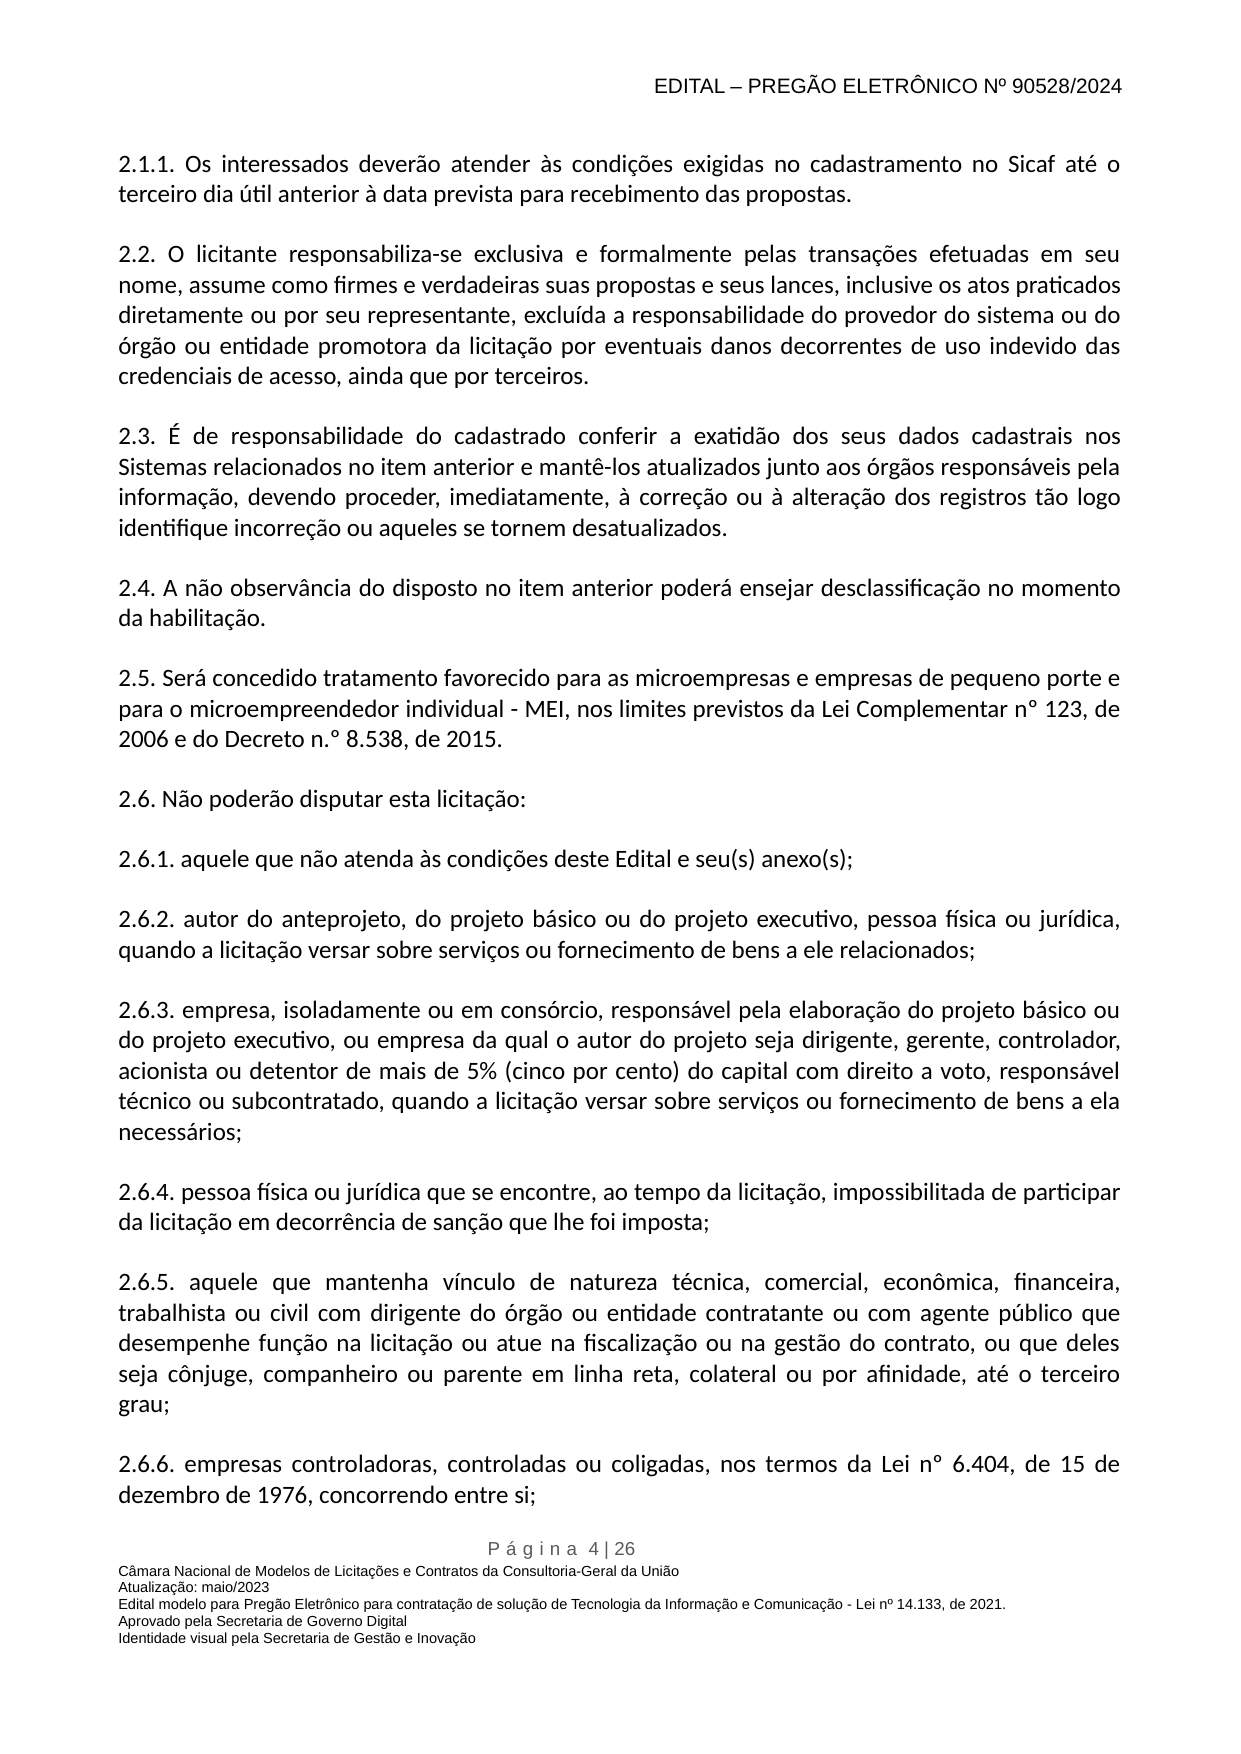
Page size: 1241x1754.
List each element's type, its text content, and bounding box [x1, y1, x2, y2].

text 2.4. A não observância do disposto no item anterior poderá ensejar desclassificação no momento da habilitação. [118, 572, 1122, 633]
text 2.3. É de responsabilidade do cadastrado conferir a exatidão dos seus dados cadastrais nos Sistemas relacionados no item anterior e mantê-los atualizados junto aos órgãos responsáveis pela informação, devendo proceder, imediatamente, à correção ou à alteração dos registros tão logo identifique incorreção ou aqueles se tornem desatualizados. [118, 420, 1122, 542]
text 2.2. O licitante responsabiliza-se exclusiva e formalmente pelas transações efetuadas em seu nome, assume como firmes e verdadeiras suas propostas e seus lances, inclusive os atos praticados diretamente ou por seu representante, excluída a responsabilidade do provedor do sistema ou do órgão ou entidade promotora da licitação por eventuais danos decorrentes de uso indevido das credenciais de acesso, ainda que por terceiros. [118, 238, 1122, 391]
text 2.6.3. empresa, isoladamente ou em consórcio, responsável pela elaboração do projeto básico ou do projeto executivo, ou empresa da qual o autor do projeto seja dirigente, gerente, controlador, acionista ou detentor de mais de 5% (cinco por cento) do capital com direito a voto, responsável técnico ou subcontratado, quando a licitação versar sobre serviços ou fornecimento de bens a ela necessários; [118, 994, 1122, 1147]
text 2.5. Será concedido tratamento favorecido para as microempresas e empresas de pequeno porte e para o microempreendedor individual - MEI, nos limites previstos da Lei Complementar nº 123, de 2006 e do Decreto n.º 8.538, de 2015. [118, 662, 1122, 754]
text 2.6.2. autor do anteprojeto, do projeto básico ou do projeto executivo, pessoa física ou jurídica, quando a licitação versar sobre serviços ou fornecimento de bens a ele relacionados; [118, 903, 1122, 964]
text 2.6.6. empresas controladoras, controladas ou coligadas, nos termos da Lei nº 6.404, de 15 de dezembro de 1976, concorrendo entre si; [118, 1449, 1122, 1510]
text 2.1.1. Os interessados deverão atender às condições exigidas no cadastramento no Sicaf até o terceiro dia útil anterior à data prevista para recebimento das propostas. [118, 148, 1122, 209]
text 2.6.5. aquele que mantenha vínculo de natureza técnica, comercial, econômica, financeira, trabalhista ou civil com dirigente do órgão ou entidade contratante ou com agente público que desempenhe função na licitação ou atue na fiscalização ou na gestão do contrato, ou que deles seja cônjuge, companheiro ou parente em linha reta, colateral ou por afinidade, até o terceiro grau; [118, 1267, 1122, 1419]
text 2.6. Não poderão disputar esta licitação: [118, 783, 1122, 814]
text 2.6.1. aquele que não atenda às condições deste Edital e seu(s) anexo(s); [118, 843, 1122, 874]
text 2.6.4. pessoa física ou jurídica que se encontre, ao tempo da licitação, impossibilitada de participar da licitação em decorrência de sanção que lhe foi imposta; [118, 1176, 1122, 1237]
